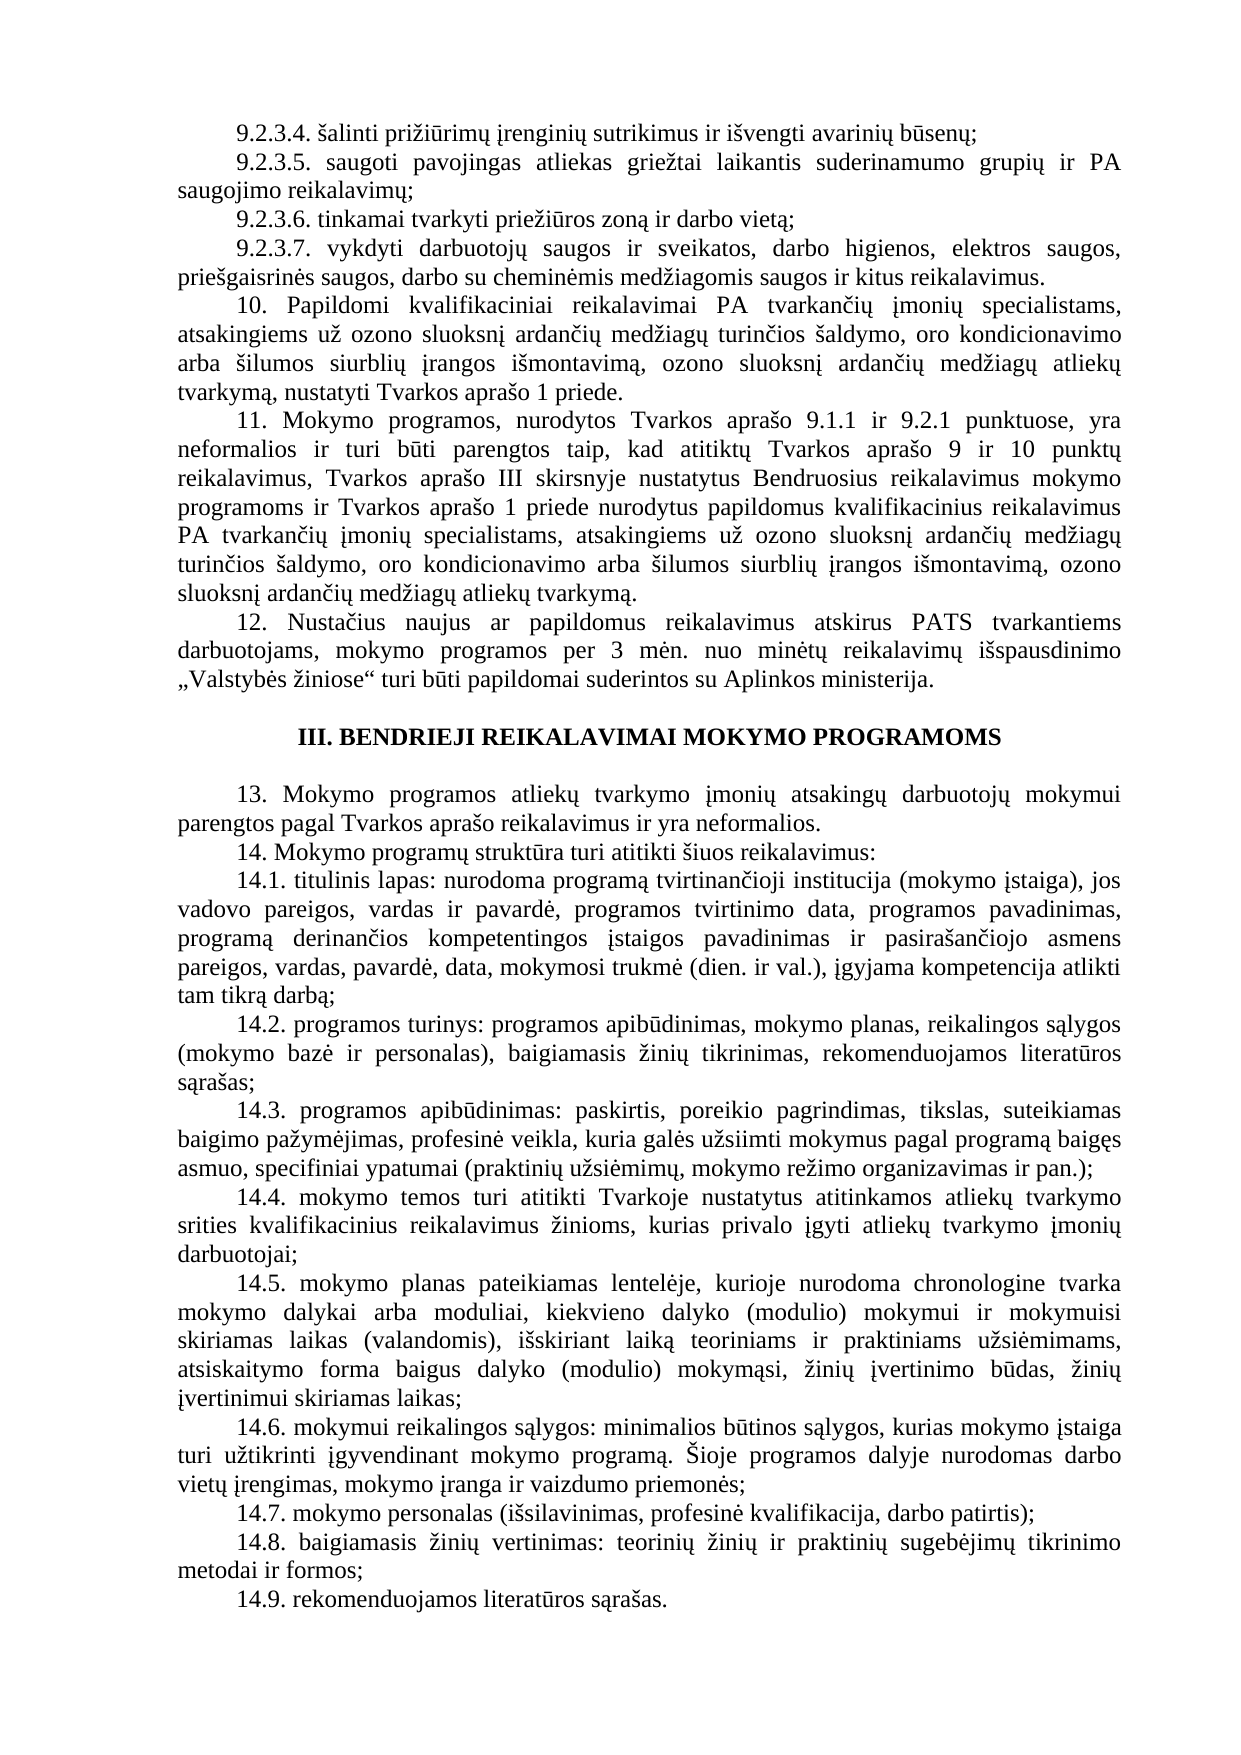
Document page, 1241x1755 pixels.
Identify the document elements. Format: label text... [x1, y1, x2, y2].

text 9.2.3.4. šalinti prižiūrimų įrenginių sutrikimus ir išvengti avarinių būsenų; [177, 118, 1122, 147]
text 9.2.3.5. saugoti pavojingas atliekas griežtai laikantis suderinamumo grupių ir PA saugojimo reikalavimų; [177, 147, 1122, 204]
text 14.3. programos apibūdinimas: paskirtis, poreikio pagrindimas, tikslas, suteikiamas baigimo pažymėjimas, profesinė veikla, kuria galės užsiimti mokymus pagal programą baigęs asmuo, specifiniai ypatumai (praktinių užsiėmimų, mokymo režimo organizavimas ir pan.); [177, 1096, 1122, 1182]
text 14.4. mokymo temos turi atitikti Tvarkoje nustatytus atitinkamos atliekų tvarkymo srities kvalifikacinius reikalavimus žinioms, kurias privalo įgyti atliekų tvarkymo įmonių darbuotojai; [177, 1182, 1122, 1268]
text 14.1. titulinis lapas: nurodoma programą tvirtinančioji institucija (mokymo įstaiga), jos vadovo pareigos, vardas ir pavardė, programos tvirtinimo data, programos pavadinimas, programą derinančios kompetentingos įstaigos pavadinimas ir pasirašančiojo asmens pareigos, vardas, pavardė, data, mokymosi trukmė (dien. ir val.), įgyjama kompetencija atlikti tam tikrą darbą; [177, 866, 1122, 1009]
text 14.5. mokymo planas pateikiamas lentelėje, kurioje nurodoma chronologine tvarka mokymo dalykai arba moduliai, kiekvieno dalyko (modulio) mokymui ir mokymuisi skiriamas laikas (valandomis), išskiriant laiką teoriniams ir praktiniams užsiėmimams, atsiskaitymo forma baigus dalyko (modulio) mokymąsi, žinių įvertinimo būdas, žinių įvertinimui skiriamas laikas; [177, 1268, 1122, 1412]
text 14.9. rekomenduojamos literatūros sąrašas. [177, 1584, 1122, 1613]
text 14. Mokymo programų struktūra turi atitikti šiuos reikalavimus: [177, 837, 1122, 866]
text 9.2.3.6. tinkamai tvarkyti priežiūros zoną ir darbo vietą; [177, 204, 1122, 233]
text 10. Papildomi kvalifikaciniai reikalavimai PA tvarkančių įmonių specialistams, atsakingiems už ozono sluoksnį ardančių medžiagų turinčios šaldymo, oro kondicionavimo arba šilumos siurblių įrangos išmontavimą, ozono sluoksnį ardančių medžiagų atliekų tvarkymą, nustatyti Tvarkos aprašo 1 priede. [177, 291, 1122, 406]
text 14.8. baigiamasis žinių vertinimas: teorinių žinių ir praktinių sugebėjimų tikrinimo metodai ir formos; [177, 1527, 1122, 1584]
text 9.2.3.7. vykdyti darbuotojų saugos ir sveikatos, darbo higienos, elektros saugos, priešgaisrinės saugos, darbo su cheminėmis medžiagomis saugos ir kitus reikalavimus. [177, 233, 1122, 291]
text III. BENDRIEJI REIKALAVIMAI MOKYMO PROGRAMOMS [177, 722, 1122, 751]
text 11. Mokymo programos, nurodytos Tvarkos aprašo 9.1.1 ir 9.2.1 punktuose, yra neformalios ir turi būti parengtos taip, kad atitiktų Tvarkos aprašo 9 ir 10 punktų reikalavimus, Tvarkos aprašo III skirsnyje nustatytus Bendruosius reikalavimus mokymo programoms ir Tvarkos aprašo 1 priede nurodytus papildomus kvalifikacinius reikalavimus PA tvarkančių įmonių specialistams, atsakingiems už ozono sluoksnį ardančių medžiagų turinčios šaldymo, oro kondicionavimo arba šilumos siurblių įrangos išmontavimą, ozono sluoksnį ardančių medžiagų atliekų tvarkymą. [177, 406, 1122, 607]
text 14.6. mokymui reikalingos sąlygos: minimalios būtinos sąlygos, kurias mokymo įstaiga turi užtikrinti įgyvendinant mokymo programą. Šioje programos dalyje nurodomas darbo vietų įrengimas, mokymo įranga ir vaizdumo priemonės; [177, 1412, 1122, 1498]
text 12. Nustačius naujus ar papildomus reikalavimus atskirus PATS tvarkantiems darbuotojams, mokymo programos per 3 mėn. nuo minėtų reikalavimų išspausdinimo „Valstybės žiniose“ turi būti papildomai suderintos su Aplinkos ministerija. [177, 607, 1122, 693]
text 13. Mokymo programos atliekų tvarkymo įmonių atsakingų darbuotojų mokymui parengtos pagal Tvarkos aprašo reikalavimus ir yra neformalios. [177, 779, 1122, 837]
text 14.2. programos turinys: programos apibūdinimas, mokymo planas, reikalingos sąlygos (mokymo bazė ir personalas), baigiamasis žinių tikrinimas, rekomenduojamos literatūros sąrašas; [177, 1009, 1122, 1096]
text 14.7. mokymo personalas (išsilavinimas, profesinė kvalifikacija, darbo patirtis); [177, 1498, 1122, 1527]
